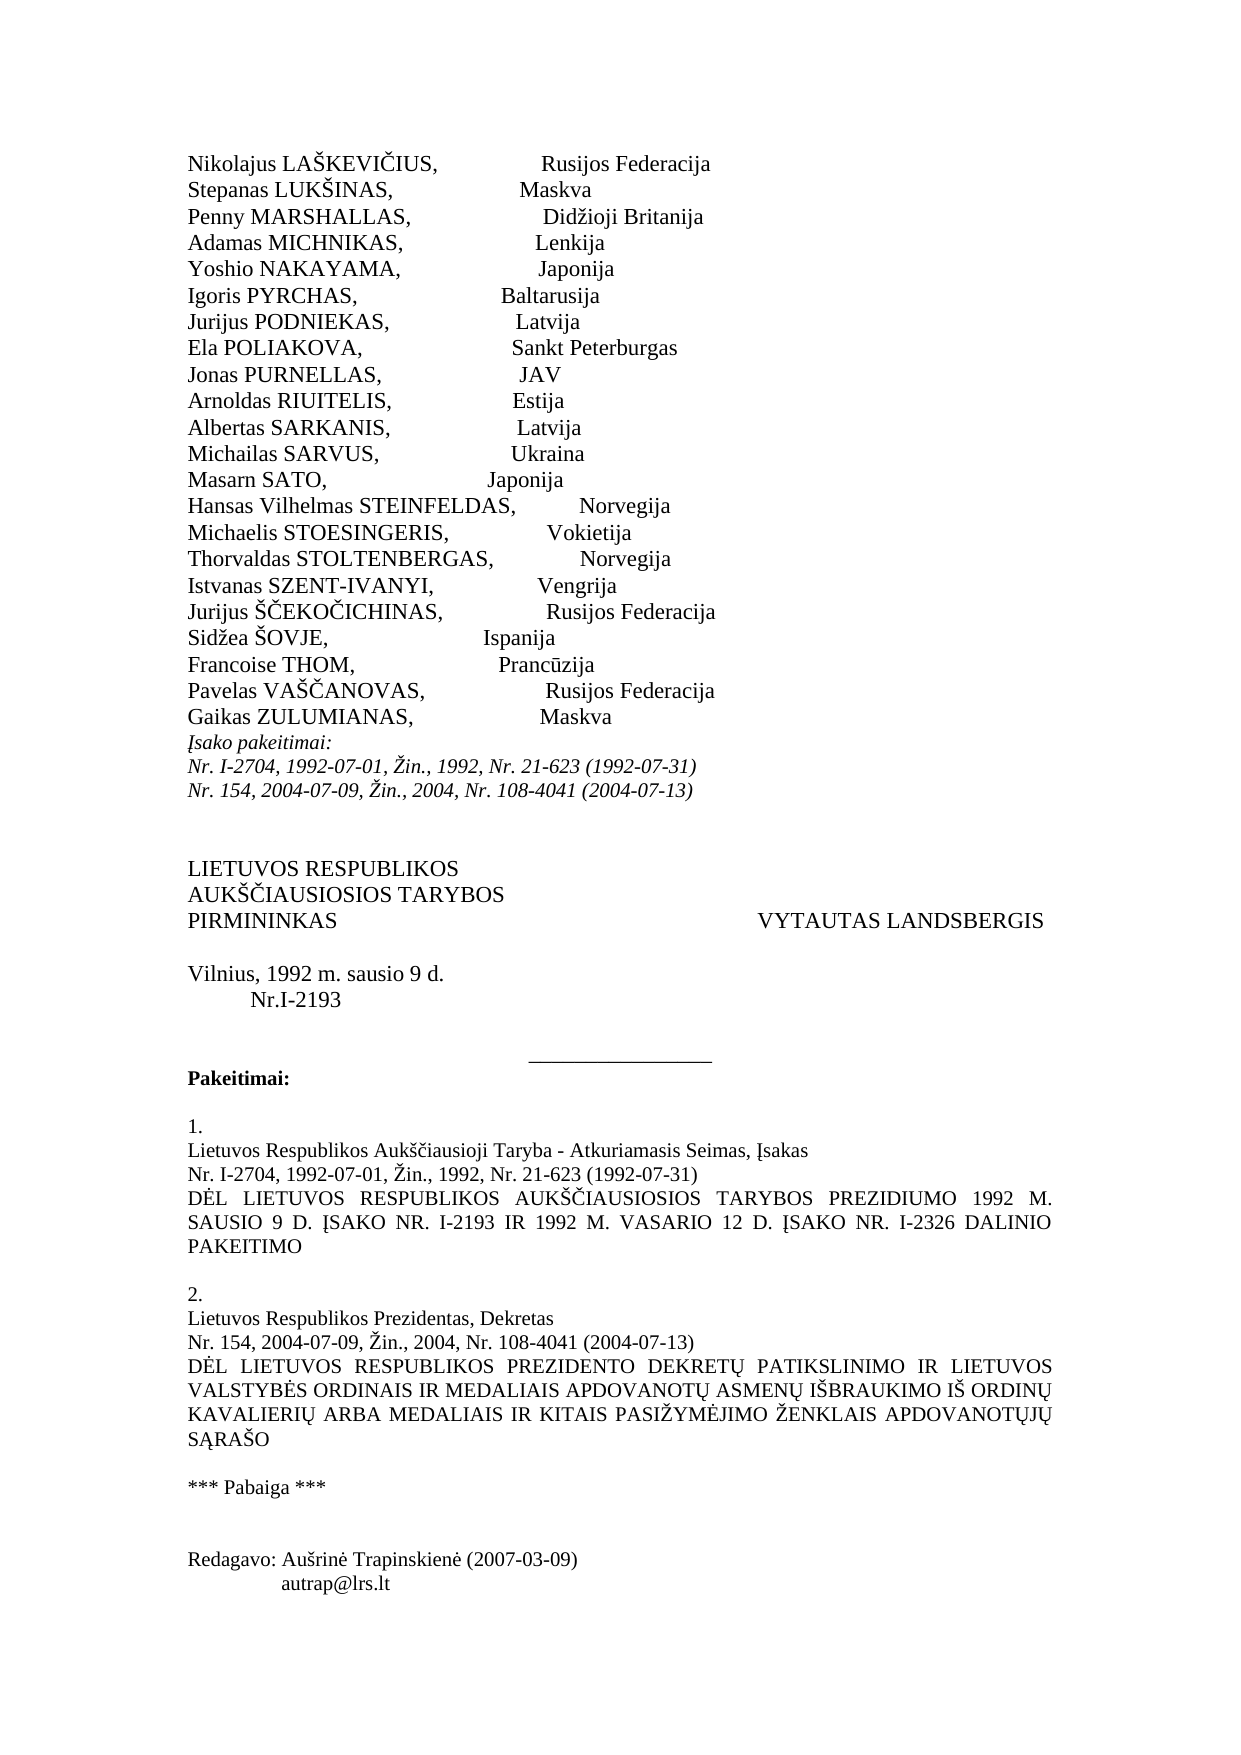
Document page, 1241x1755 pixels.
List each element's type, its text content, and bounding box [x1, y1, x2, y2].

text *** Pabaiga *** [187, 1474, 1053, 1499]
text Yoshio NAKAYAMA, Japonija [187, 255, 1053, 282]
text PIRMININKAS VYTAUTAS LANDSBERGIS [187, 907, 1053, 934]
text Francoise THOM, Prancūzija [187, 651, 1053, 677]
text Jurijus PODNIEKAS, Latvija [187, 308, 1053, 334]
text Ela POLIAKOVA, Sankt Peterburgas [187, 334, 1053, 361]
text Thorvaldas STOLTENBERGAS, Norvegija [187, 545, 1053, 572]
text Arnoldas RIUITELIS, Estija [187, 387, 1053, 413]
text Adamas MICHNIKAS, Lenkija [187, 229, 1053, 255]
text Lietuvos Respublikos Prezidentas, Dekretas [187, 1306, 1053, 1330]
text Michaelis STOESINGERIS, Vokietija [187, 519, 1053, 545]
text autrap@lrs.lt [187, 1571, 1053, 1595]
text Igoris PYRCHAS, Baltarusija [187, 282, 1053, 308]
text AUKŠČIAUSIOSIOS TARYBOS [187, 881, 1053, 907]
text Michailas SARVUS, Ukraina [187, 440, 1053, 466]
text Stepanas LUKŠINAS, Maskva [187, 176, 1053, 203]
text Įsako pakeitimai: [187, 730, 1053, 754]
text Nr. 154, 2004-07-09, Žin., 2004, Nr. 108-4041 (2004-07-13) [187, 778, 1053, 802]
text DĖL LIETUVOS RESPUBLIKOS AUKŠČIAUSIOSIOS TARYBOS PREZIDIUMO 1992 M. SAUSIO 9 D. ĮSAKO NR. I-2193 IR 1992 M. VASARIO 12 D. ĮSAKO NR. I-2326 DALINIO PAKEITIMO [187, 1186, 1053, 1258]
text Vilnius, 1992 m. sausio 9 d. [187, 960, 1053, 986]
text Lietuvos Respublikos Aukščiausioji Taryba - Atkuriamasis Seimas, Įsakas [187, 1138, 1053, 1162]
text Gaikas ZULUMIANAS, Maskva [187, 703, 1053, 730]
text LIETUVOS RESPUBLIKOS [187, 855, 1053, 881]
text Redagavo: Aušrinė Trapinskienė (2007-03-09) [187, 1547, 1053, 1571]
text Nr. I-2704, 1992-07-01, Žin., 1992, Nr. 21-623 (1992-07-31) [187, 1162, 1053, 1186]
text 1. [187, 1114, 1053, 1138]
text Istvanas SZENT-IVANYI, Vengrija [187, 572, 1053, 598]
text Penny MARSHALLAS, Didžioji Britanija [187, 203, 1053, 229]
text 2. [187, 1282, 1053, 1306]
text Pavelas VAŠČANOVAS, Rusijos Federacija [187, 677, 1053, 703]
text Albertas SARKANIS, Latvija [187, 413, 1053, 440]
text Nr.I-2193 [187, 986, 1053, 1013]
text Pakeitimai: [187, 1066, 1053, 1089]
text Sidžea ŠOVJE, Ispanija [187, 624, 1053, 651]
text ________________ [187, 1039, 1053, 1066]
text Jonas PURNELLAS, JAV [187, 361, 1053, 387]
text Nikolajus LAŠKEVIČIUS, Rusijos Federacija [187, 150, 1053, 176]
text Jurijus ŠČEKOČICHINAS, Rusijos Federacija [187, 598, 1053, 624]
text Nr. 154, 2004-07-09, Žin., 2004, Nr. 108-4041 (2004-07-13) [187, 1330, 1053, 1354]
text Masarn SATO, Japonija [187, 466, 1053, 493]
text Nr. I-2704, 1992-07-01, Žin., 1992, Nr. 21-623 (1992-07-31) [187, 754, 1053, 778]
text Hansas Vilhelmas STEINFELDAS, Norvegija [187, 493, 1053, 519]
text DĖL LIETUVOS RESPUBLIKOS PREZIDENTO DEKRETŲ PATIKSLINIMO IR LIETUVOS VALSTYBĖS ORDINAIS IR MEDALIAIS APDOVANOTŲ ASMENŲ IŠBRAUKIMO IŠ ORDINŲ KAVALIERIŲ ARBA MEDALIAIS IR KITAIS PASIŽYMĖJIMO ŽENKLAIS APDOVANOTŲJŲ SĄRAŠO [187, 1354, 1053, 1451]
